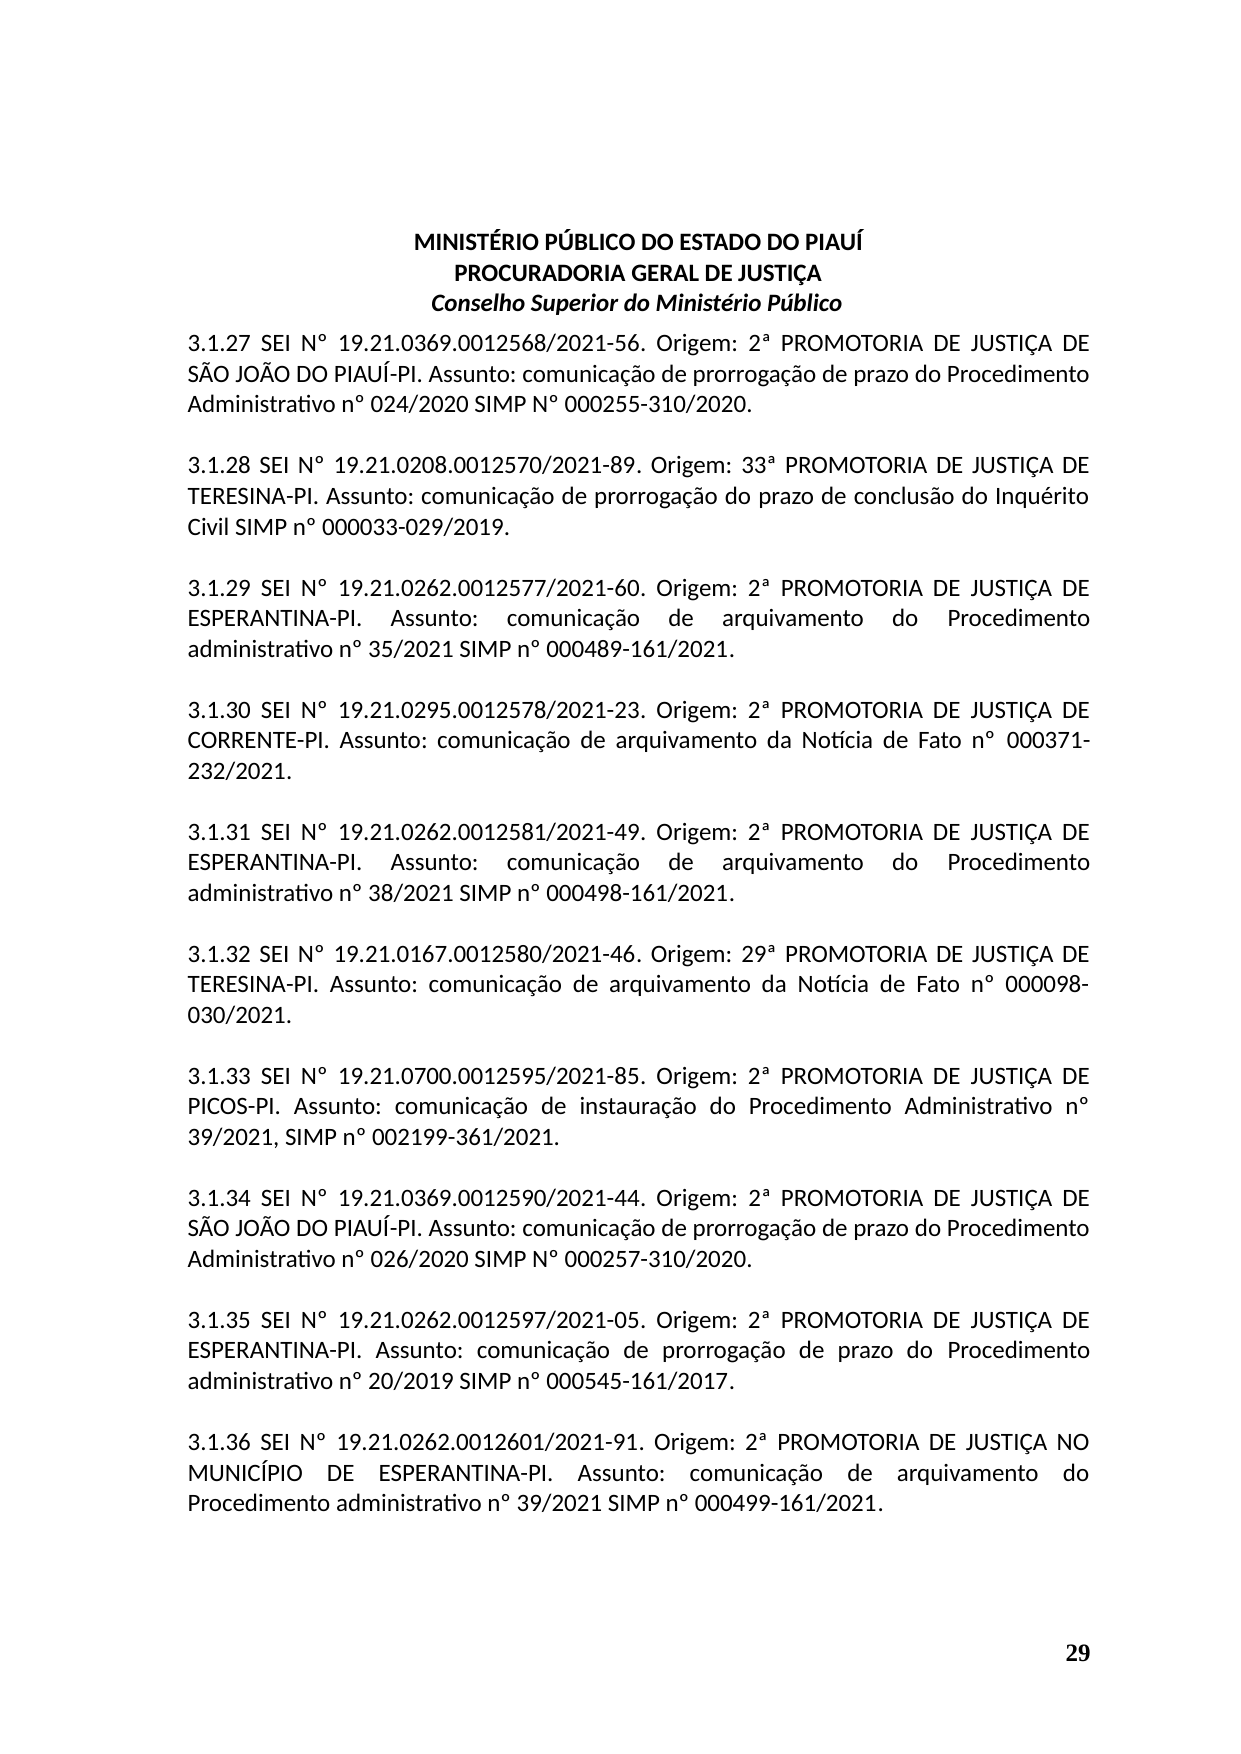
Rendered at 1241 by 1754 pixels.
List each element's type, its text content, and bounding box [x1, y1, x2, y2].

text 3.1.32 SEI Nº 19.21.0167.0012580/2021-46. Origem: 29ª PROMOTORIA DE JUSTIÇA DE TERESINA-PI. Assunto: comunicação de arquivamento da Notícia de Fato nº 000098-030/2021. [187, 938, 1090, 1029]
text 3.1.34 SEI Nº 19.21.0369.0012590/2021-44. Origem: 2ª PROMOTORIA DE JUSTIÇA DE SÃO JOÃO DO PIAUÍ-PI. Assunto: comunicação de prorrogação de prazo do Procedimento Administrativo nº 026/2020 SIMP Nº 000257-310/2020. [187, 1182, 1090, 1274]
text 3.1.28 SEI Nº 19.21.0208.0012570/2021-89. Origem: 33ª PROMOTORIA DE JUSTIÇA DE TERESINA-PI. Assunto: comunicação de prorrogação do prazo de conclusão do Inquérito Civil SIMP nº 000033-029/2019. [187, 449, 1090, 541]
text 3.1.35 SEI Nº 19.21.0262.0012597/2021-05. Origem: 2ª PROMOTORIA DE JUSTIÇA DE ESPERANTINA-PI. Assunto: comunicação de prorrogação de prazo do Procedimento administrativo nº 20/2019 SIMP nº 000545-161/2017. [187, 1304, 1090, 1396]
text 3.1.36 SEI Nº 19.21.0262.0012601/2021-91. Origem: 2ª PROMOTORIA DE JUSTIÇA NO MUNICÍPIO DE ESPERANTINA-PI. Assunto: comunicação de arquivamento do Procedimento administrativo nº 39/2021 SIMP nº 000499-161/2021. [187, 1426, 1090, 1518]
text 3.1.33 SEI Nº 19.21.0700.0012595/2021-85. Origem: 2ª PROMOTORIA DE JUSTIÇA DE PICOS-PI. Assunto: comunicação de instauração do Procedimento Administrativo nº 39/2021, SIMP nº 002199-361/2021. [187, 1060, 1090, 1152]
text 3.1.29 SEI Nº 19.21.0262.0012577/2021-60. Origem: 2ª PROMOTORIA DE JUSTIÇA DE ESPERANTINA-PI. Assunto: comunicação de arquivamento do Procedimento administrativo nº 35/2021 SIMP nº 000489-161/2021. [187, 572, 1090, 663]
text 3.1.31 SEI Nº 19.21.0262.0012581/2021-49. Origem: 2ª PROMOTORIA DE JUSTIÇA DE ESPERANTINA-PI. Assunto: comunicação de arquivamento do Procedimento administrativo nº 38/2021 SIMP nº 000498-161/2021. [187, 816, 1090, 907]
text 3.1.30 SEI Nº 19.21.0295.0012578/2021-23. Origem: 2ª PROMOTORIA DE JUSTIÇA DE CORRENTE-PI. Assunto: comunicação de arquivamento da Notícia de Fato nº 000371-232/2021. [187, 694, 1090, 785]
text 3.1.27 SEI Nº 19.21.0369.0012568/2021-56. Origem: 2ª PROMOTORIA DE JUSTIÇA DE SÃO JOÃO DO PIAUÍ-PI. Assunto: comunicação de prorrogação de prazo do Procedimento Administrativo nº 024/2020 SIMP Nº 000255-310/2020. [187, 327, 1090, 419]
